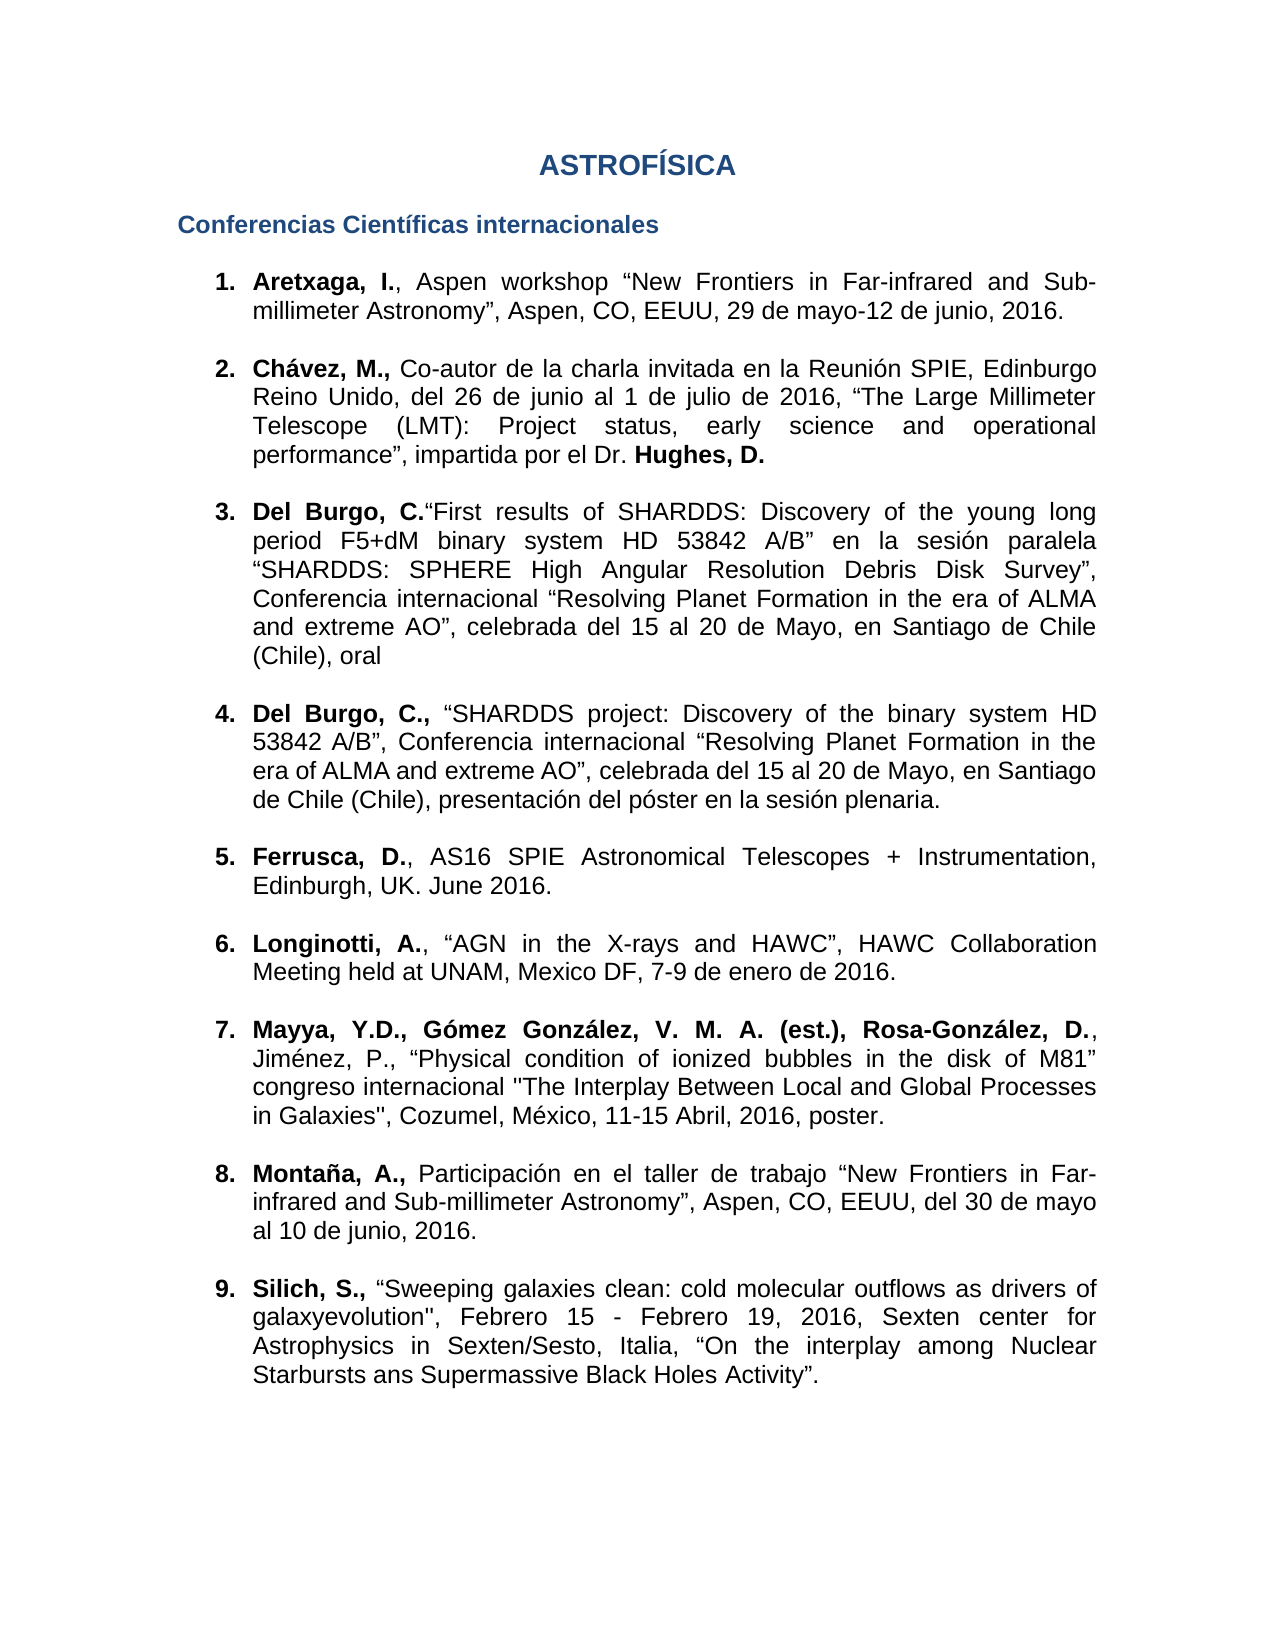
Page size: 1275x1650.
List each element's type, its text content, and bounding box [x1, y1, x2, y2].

list Mayya, Y.D., Gómez González, V. M. A. (est.), Rosa-González, D., Jiménez, P., “Physical condition of ionized bubbles in the disk of M81” congreso internacional ''The Interplay Between Local and Global Processes in Galaxies'', Cozumel, México, 11-15 Abril, 2016, poster. [215, 1015, 1098, 1130]
text Conferencias Científicas internacionales [177, 210, 1098, 239]
list Longinotti, A., “AGN in the X-rays and HAWC”, HAWC Collaboration Meeting held at UNAM, Mexico DF, 7-9 de enero de 2016. [215, 929, 1098, 986]
text ASTROFÍSICA [177, 148, 1098, 181]
list Silich, S., “Sweeping galaxies clean: cold molecular outflows as drivers of galaxyevolution'', Febrero 15 - Febrero 19, 2016, Sexten center for Astrophysics in Sexten/Sesto, Italia, “On the interplay among Nuclear Starbursts ans Supermassive Black Holes Activity”. [215, 1274, 1098, 1389]
list Del Burgo, C., “SHARDDS project: Discovery of the binary system HD 53842 A/B”, Conferencia internacional “Resolving Planet Formation in the era of ALMA and extreme AO”, celebrada del 15 al 20 de Mayo, en Santiago de Chile (Chile), presentación del póster en la sesión plenaria. [215, 699, 1098, 814]
list Aretxaga, I., Aspen workshop “New Frontiers in Far-infrared and Sub-millimeter Astronomy”, Aspen, CO, EEUU, 29 de mayo-12 de junio, 2016. [215, 267, 1098, 325]
list Ferrusca, D., AS16 SPIE Astronomical Telescopes + Instrumentation, Edinburgh, UK. June 2016. [215, 842, 1098, 900]
list Chávez, M., Co-autor de la charla invitada en la Reunión SPIE, Edinburgo Reino Unido, del 26 de junio al 1 de julio de 2016, “The Large Millimeter Telescope (LMT): Project status, early science and operational performance”, impartida por el Dr. Hughes, D. [215, 354, 1098, 469]
list Montaña, A., Participación en el taller de trabajo “New Frontiers in Far-infrared and Sub-millimeter Astronomy”, Aspen, CO, EEUU, del 30 de mayo al 10 de junio, 2016. [215, 1159, 1098, 1245]
list Del Burgo, C.“First results of SHARDDS: Discovery of the young long period F5+dM binary system HD 53842 A/B” en la sesión paralela “SHARDDS: SPHERE High Angular Resolution Debris Disk Survey”, Conferencia internacional “Resolving Planet Formation in the era of ALMA and extreme AO”, celebrada del 15 al 20 de Mayo, en Santiago de Chile (Chile), oral [215, 497, 1098, 670]
